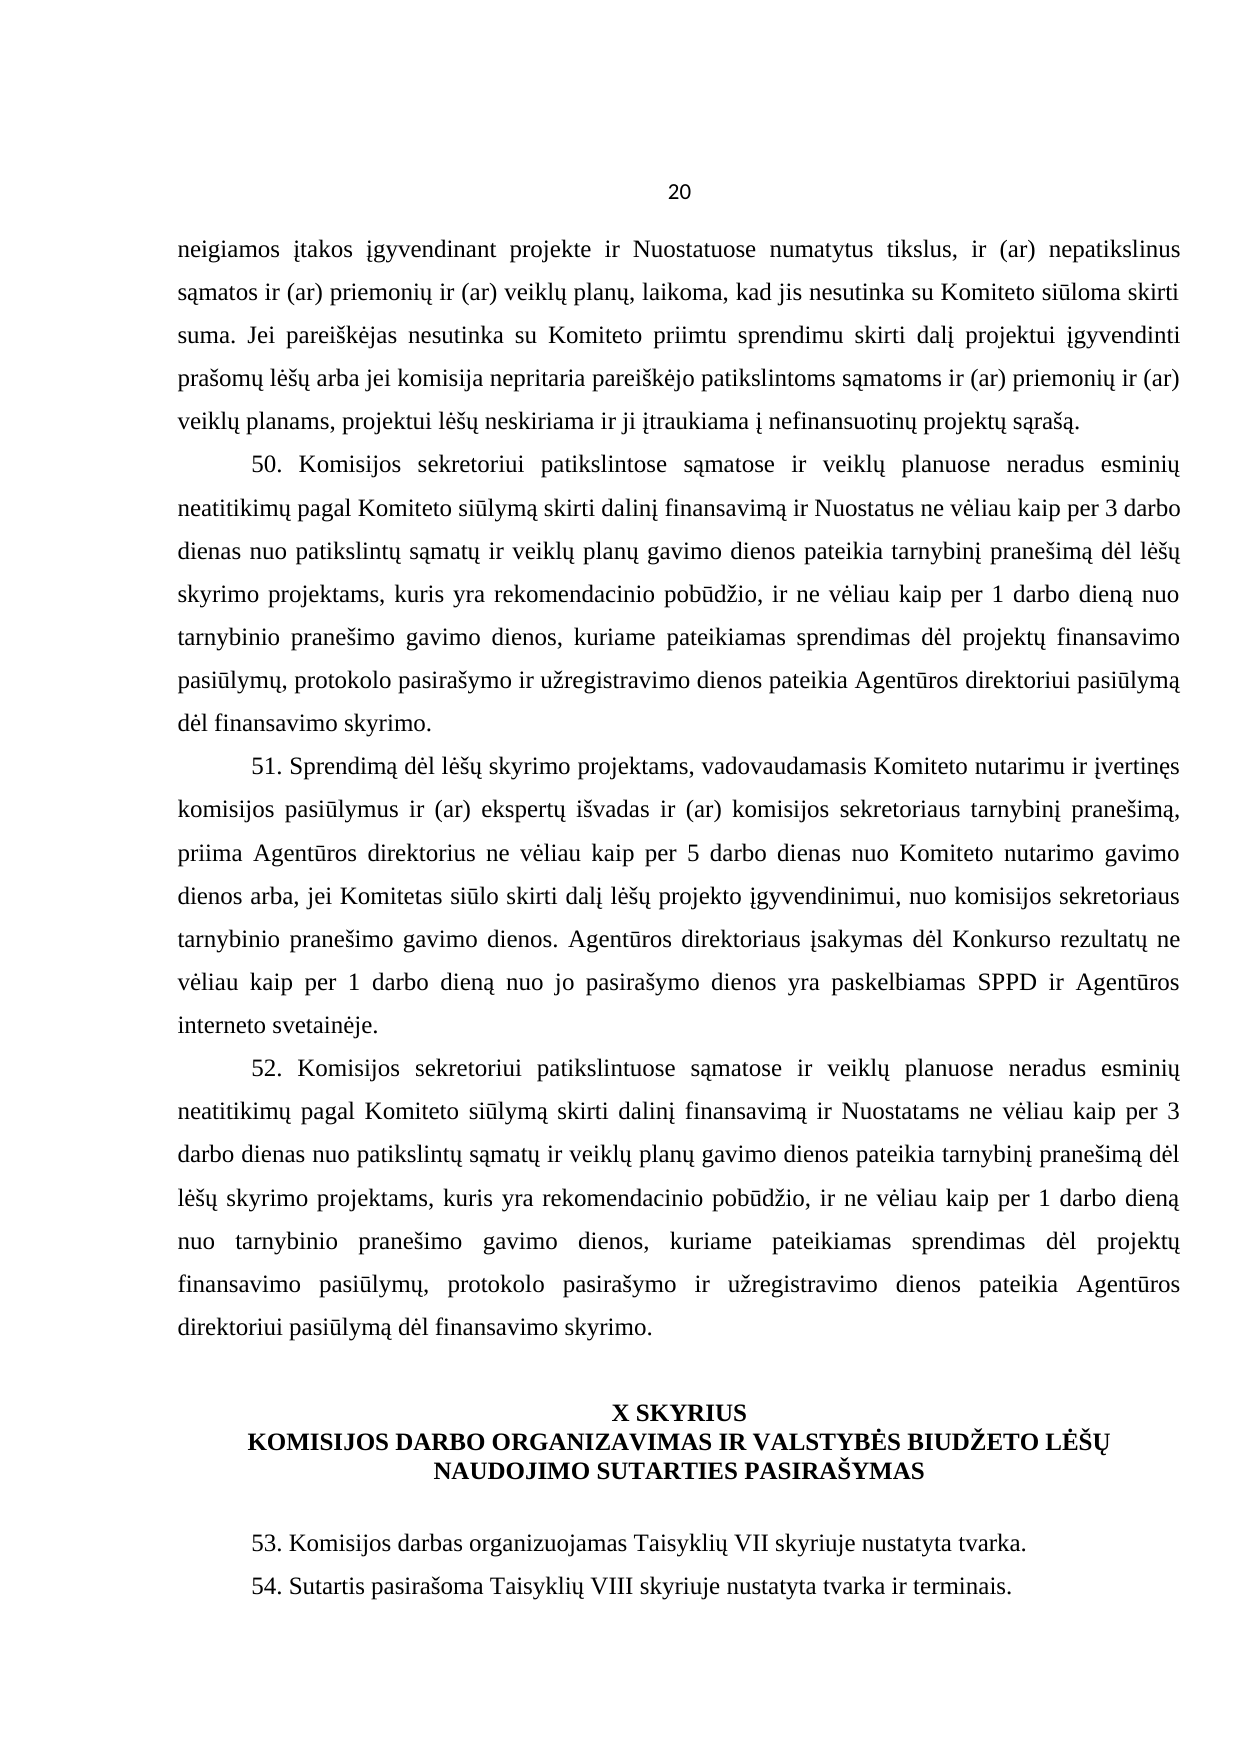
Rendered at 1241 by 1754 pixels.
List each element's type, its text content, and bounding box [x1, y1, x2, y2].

text neigiamos įtakos įgyvendinant projekte ir Nuostatuose numatytus tikslus, ir (ar) nepatikslinus sąmatos ir (ar) priemonių ir (ar) veiklų planų, laikoma, kad jis nesutinka su Komiteto siūloma skirti suma. Jei pareiškėjas nesutinka su Komiteto priimtu sprendimu skirti dalį projektui įgyvendinti prašomų lėšų arba jei komisija nepritaria pareiškėjo patikslintoms sąmatoms ir (ar) priemonių ir (ar) veiklų planams, projektui lėšų neskiriama ir ji įtraukiama į nefinansuotinų projektų sąrašą. [177, 234, 1181, 435]
text X SKYRIUS [177, 1398, 1181, 1427]
text 51. Sprendimą dėl lėšų skyrimo projektams, vadovaudamasis Komiteto nutarimu ir įvertinęs komisijos pasiūlymus ir (ar) ekspertų išvadas ir (ar) komisijos sekretoriaus tarnybinį pranešimą, priima Agentūros direktorius ne vėliau kaip per 5 darbo dienas nuo Komiteto nutarimo gavimo dienos arba, jei Komitetas siūlo skirti dalį lėšų projekto įgyvendinimui, nuo komisijos sekretoriaus tarnybinio pranešimo gavimo dienos. Agentūros direktoriaus įsakymas dėl Konkurso rezultatų ne vėliau kaip per 1 darbo dieną nuo jo pasirašymo dienos yra paskelbiamas SPPD ir Agentūros interneto svetainėje. [177, 751, 1181, 1039]
text 50. Komisijos sekretoriui patikslintose sąmatose ir veiklų planuose neradus esminių neatitikimų pagal Komiteto siūlymą skirti dalinį finansavimą ir Nuostatus ne vėliau kaip per 3 darbo dienas nuo patikslintų sąmatų ir veiklų planų gavimo dienos pateikia tarnybinį pranešimą dėl lėšų skyrimo projektams, kuris yra rekomendacinio pobūdžio, ir ne vėliau kaip per 1 darbo dieną nuo tarnybinio pranešimo gavimo dienos, kuriame pateikiamas sprendimas dėl projektų finansavimo pasiūlymų, protokolo pasirašymo ir užregistravimo dienos pateikia Agentūros direktoriui pasiūlymą dėl finansavimo skyrimo. [177, 449, 1181, 737]
text 52. Komisijos sekretoriui patikslintuose sąmatose ir veiklų planuose neradus esminių neatitikimų pagal Komiteto siūlymą skirti dalinį finansavimą ir Nuostatams ne vėliau kaip per 3 darbo dienas nuo patikslintų sąmatų ir veiklų planų gavimo dienos pateikia tarnybinį pranešimą dėl lėšų skyrimo projektams, kuris yra rekomendacinio pobūdžio, ir ne vėliau kaip per 1 darbo dieną nuo tarnybinio pranešimo gavimo dienos, kuriame pateikiamas sprendimas dėl projektų finansavimo pasiūlymų, protokolo pasirašymo ir užregistravimo dienos pateikia Agentūros direktoriui pasiūlymą dėl finansavimo skyrimo. [177, 1053, 1181, 1341]
text KOMISIJOS DARBO ORGANIZAVIMAS IR VALSTYBĖS BIUDŽETO LĖŠŲ NAUDOJIMO SUTARTIES PASIRAŠYMAS [177, 1427, 1181, 1484]
text 53. Komisijos darbas organizuojamas Taisyklių VII skyriuje nustatyta tvarka. [177, 1528, 1181, 1556]
text 54. Sutartis pasirašoma Taisyklių VIII skyriuje nustatyta tvarka ir terminais. [177, 1571, 1181, 1599]
